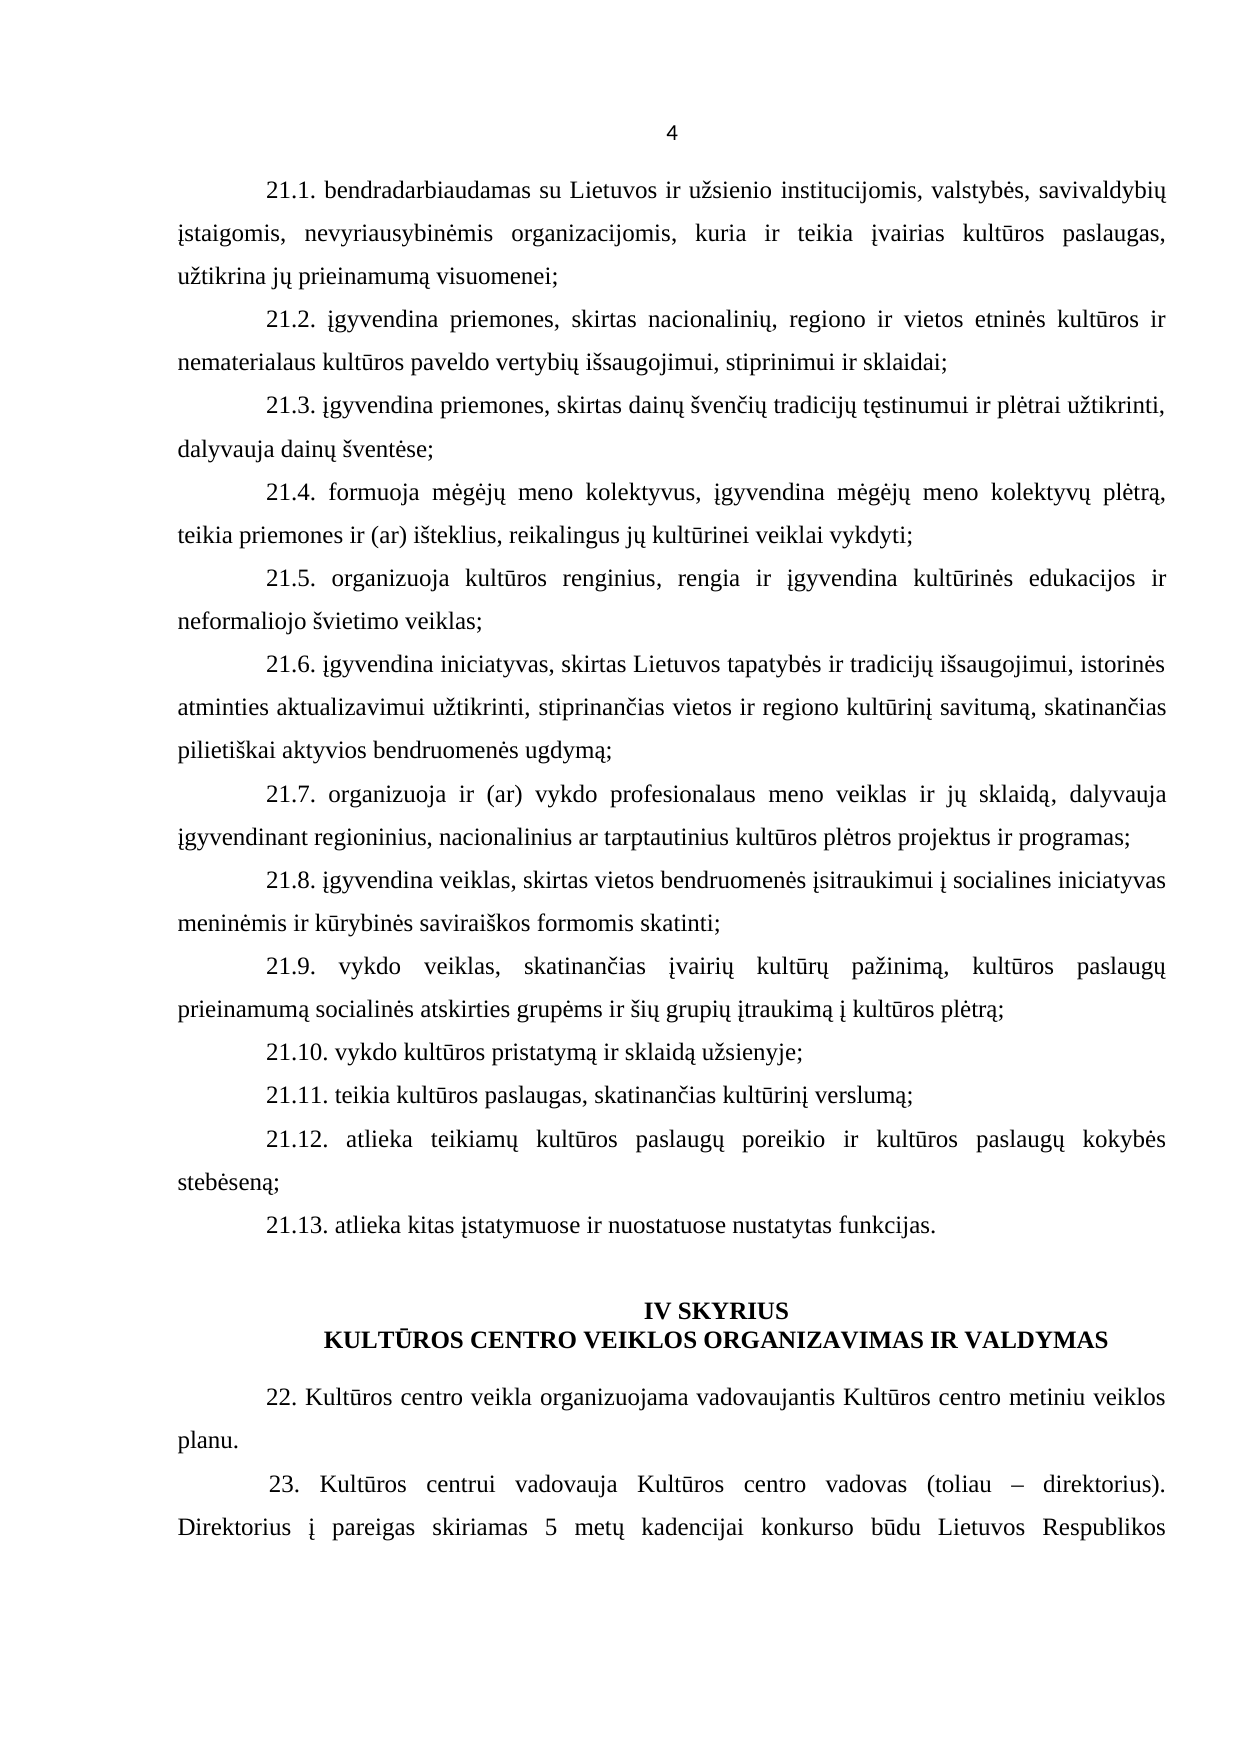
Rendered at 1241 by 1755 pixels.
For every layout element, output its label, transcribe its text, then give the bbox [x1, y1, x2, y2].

text 21.7. organizuoja ir (ar) vykdo profesionalaus meno veiklas ir jų sklaidą, dalyvauja įgyvendinant regioninius, nacionalinius ar tarptautinius kultūros plėtros projektus ir programas; [177, 779, 1167, 851]
text IV SKYRIUS [177, 1296, 1167, 1325]
text 21.10. vykdo kultūros pristatymą ir sklaidą užsienyje; [177, 1037, 1167, 1066]
text 21.2. įgyvendina priemones, skirtas nacionalinių, regiono ir vietos etninės kultūros ir nematerialaus kultūros paveldo vertybių išsaugojimui, stiprinimui ir sklaidai; [177, 304, 1167, 376]
text 21.9. vykdo veiklas, skatinančias įvairių kultūrų pažinimą, kultūros paslaugų prieinamumą socialinės atskirties grupėms ir šių grupių įtraukimą į kultūros plėtrą; [177, 951, 1167, 1023]
text 21.12. atlieka teikiamų kultūros paslaugų poreikio ir kultūros paslaugų kokybės stebėseną; [177, 1124, 1167, 1196]
text 21.8. įgyvendina veiklas, skirtas vietos bendruomenės įsitraukimui į socialines iniciatyvas meninėmis ir kūrybinės saviraiškos formomis skatinti; [177, 865, 1167, 937]
text 21.4. formuoja mėgėjų meno kolektyvus, įgyvendina mėgėjų meno kolektyvų plėtrą, teikia priemones ir (ar) išteklius, reikalingus jų kultūrinei veiklai vykdyti; [177, 477, 1167, 549]
text 22. Kultūros centro veikla organizuojama vadovaujantis Kultūros centro metiniu veiklos planu. [177, 1382, 1167, 1454]
text 21.11. teikia kultūros paslaugas, skatinančias kultūrinį verslumą; [177, 1081, 1167, 1109]
text 21.3. įgyvendina priemones, skirtas dainų švenčių tradicijų tęstinumui ir plėtrai užtikrinti, dalyvauja dainų šventėse; [177, 391, 1167, 462]
text 23. Kultūros centrui vadovauja Kultūros centro vadovas (toliau – direktorius). Direktorius į pareigas skiriamas 5 metų kadencijai konkurso būdu Lietuvos Respublikos [177, 1469, 1167, 1541]
text 21.5. organizuoja kultūros renginius, rengia ir įgyvendina kultūrinės edukacijos ir neformaliojo švietimo veiklas; [177, 563, 1167, 635]
text 21.1. bendradarbiaudamas su Lietuvos ir užsienio institucijomis, valstybės, savivaldybių įstaigomis, nevyriausybinėmis organizacijomis, kuria ir teikia įvairias kultūros paslaugas, užtikrina jų prieinamumą visuomenei; [177, 175, 1167, 290]
text 21.6. įgyvendina iniciatyvas, skirtas Lietuvos tapatybės ir tradicijų išsaugojimui, istorinės atminties aktualizavimui užtikrinti, stiprinančias vietos ir regiono kultūrinį savitumą, skatinančias pilietiškai aktyvios bendruomenės ugdymą; [177, 649, 1167, 764]
text 21.13. atlieka kitas įstatymuose ir nuostatuose nustatytas funkcijas. [177, 1210, 1167, 1239]
text KULTŪROS CENTRO VEIKLOS ORGANIZAVIMAS IR VALDYMAS [177, 1325, 1167, 1354]
